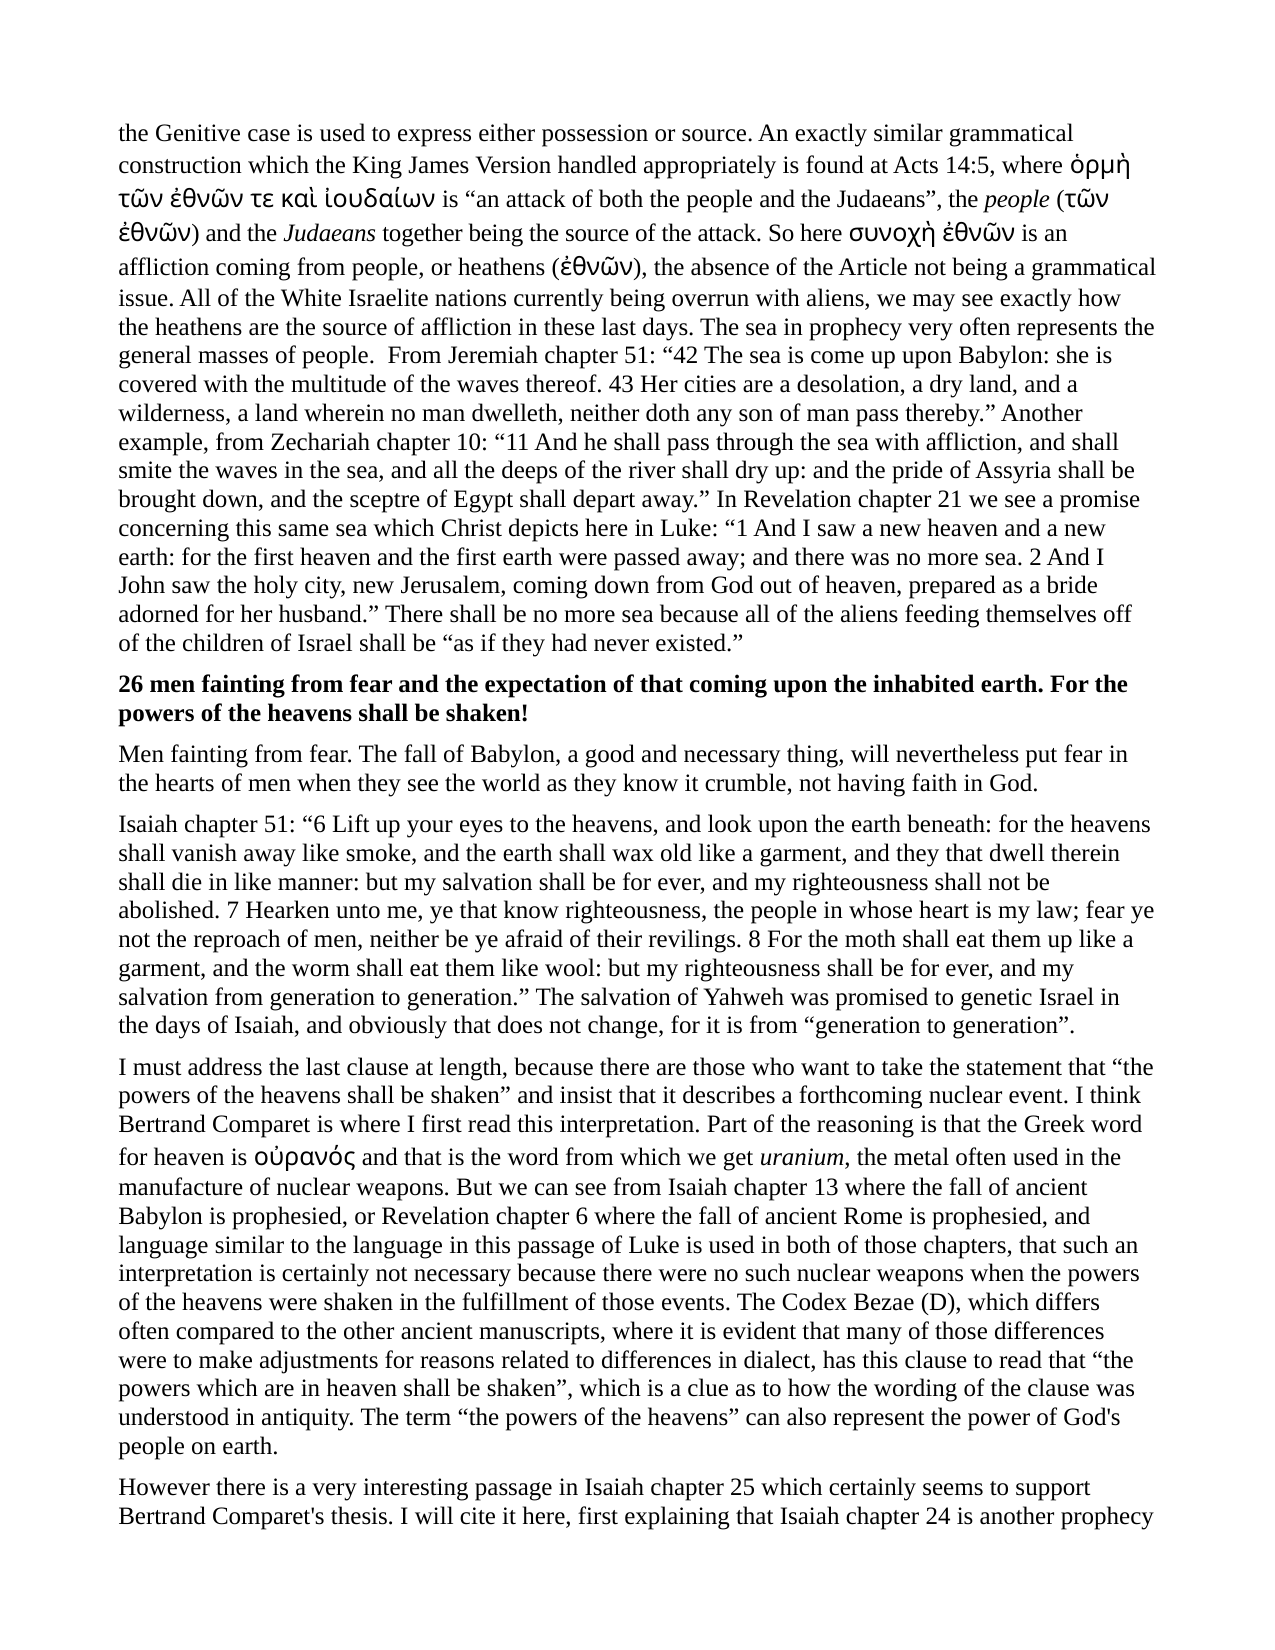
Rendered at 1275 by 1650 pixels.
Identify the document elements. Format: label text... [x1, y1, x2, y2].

text Isaiah chapter 51: “6 Lift up your eyes to the heavens, and look upon the earth beneath: for the heavens shall vanish away like smoke, and the earth shall wax old like a garment, and they that dwell therein shall die in like manner: but my salvation shall be for ever, and my righteousness shall not be abolished. 7 Hearken unto me, ye that know righteousness, the people in whose heart is my law; fear ye not the reproach of men, neither be ye afraid of their revilings. 8 For the moth shall eat them up like a garment, and the worm shall eat them like wool: but my righteousness shall be for ever, and my salvation from generation to generation.” The salvation of Yahweh was promised to genetic Israel in the days of Isaiah, and obviously that does not change, for it is from “generation to generation”. [118, 809, 1157, 1039]
text the Genitive case is used to express either possession or source. An exactly similar grammatical construction which the King James Version handled appropriately is found at Acts 14:5, where ὁρμὴ τῶν ἐθνῶν τε καὶ ἰουδαίων is “an attack of both the people and the Judaeans”, the people (τῶν ἐθνῶν) and the Judaeans together being the source of the attack. So here συνοχὴ ἐθνῶν is an affliction coming from people, or heathens (ἐθνῶν), the absence of the Article not being a grammatical issue. All of the White Israelite nations currently being overrun with aliens, we may see exactly how the heathens are the source of affliction in these last days. The sea in prophecy very often represents the general masses of people. From Jeremiah chapter 51: “42 The sea is come up upon Babylon: she is covered with the multitude of the waves thereof. 43 Her cities are a desolation, a dry land, and a wilderness, a land wherein no man dwelleth, neither doth any son of man pass thereby.” Another example, from Zechariah chapter 10: “11 And he shall pass through the sea with affliction, and shall smite the waves in the sea, and all the deeps of the river shall dry up: and the pride of Assyria shall be brought down, and the sceptre of Egypt shall depart away.” In Revelation chapter 21 we see a promise concerning this same sea which Christ depicts here in Luke: “1 And I saw a new heaven and a new earth: for the first heaven and the first earth were passed away; and there was no more sea. 2 And I John saw the holy city, new Jerusalem, coming down from God out of heaven, prepared as a bride adorned for her husband.” There shall be no more sea because all of the aliens feeding themselves off of the children of Israel shall be “as if they had never existed.” [118, 118, 1157, 657]
text Men fainting from fear. The fall of Babylon, a good and necessary thing, will nevertheless put fear in the hearts of men when they see the world as they know it crumble, not having faith in God. [118, 739, 1157, 797]
text I must address the last clause at length, because there are those who want to take the statement that “the powers of the heavens shall be shaken” and insist that it describes a forthcoming nuclear event. I think Bertrand Comparet is where I first read this interpretation. Part of the reasoning is that the Greek word for heaven is οὐρανός and that is the word from which we get uranium, the metal often used in the manufacture of nuclear weapons. But we can see from Isaiah chapter 13 where the fall of ancient Babylon is prophesied, or Revelation chapter 6 where the fall of ancient Rome is prophesied, and language similar to the language in this passage of Luke is used in both of those chapters, that such an interpretation is certainly not necessary because there were no such nuclear weapons when the powers of the heavens were shaken in the fulfillment of those events. The Codex Bezae (D), which differs often compared to the other ancient manuscripts, where it is evident that many of those differences were to make adjustments for reasons related to differences in dialect, has this clause to read that “the powers which are in heaven shall be shaken”, which is a clue as to how the wording of the clause was understood in antiquity. The term “the powers of the heavens” can also represent the power of God's people on earth. [118, 1052, 1157, 1460]
text 26 men fainting from fear and the expectation of that coming upon the inhabited earth. For the powers of the heavens shall be shaken! [118, 669, 1157, 727]
text However there is a very interesting passage in Isaiah chapter 25 which certainly seems to support Bertrand Comparet's thesis. I will cite it here, first explaining that Isaiah chapter 24 is another prophecy [118, 1472, 1157, 1530]
